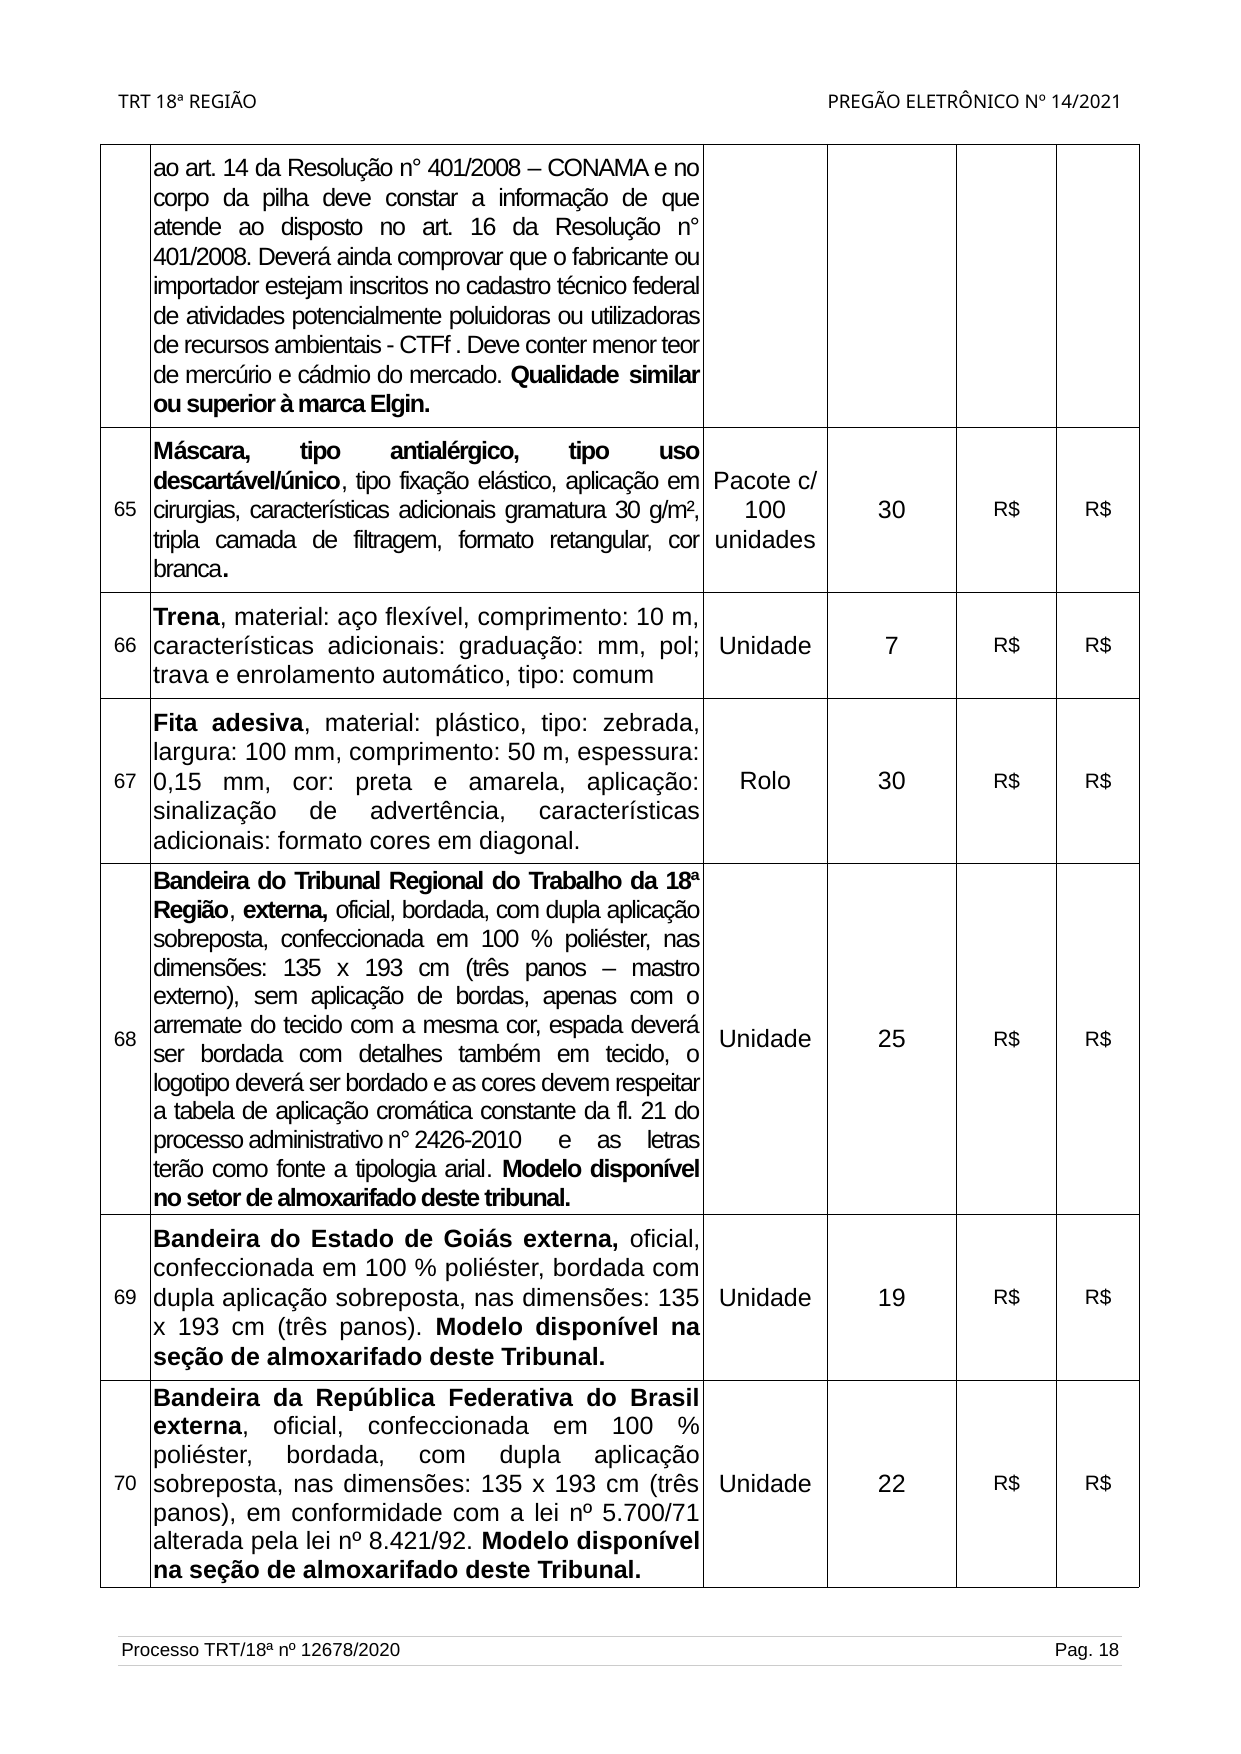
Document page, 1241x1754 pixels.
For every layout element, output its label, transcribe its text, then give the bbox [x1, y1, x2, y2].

table_cell [704, 145, 827, 427]
table_cell Unidade [704, 1215, 827, 1379]
table_cell ao art. 14 da Resolução n° 401/2008 – CONAMA e no corpo da pilha deve constar a informação de que atende ao disposto no art. 16 da Resolução n° 401/2008. Deverá ainda comprovar que o fabricante ou importador estejam inscritos no cadastro técnico federal de atividades potencialmente poluidoras ou utilizadoras de recursos ambientais - CTFf . Deve conter menor teor de mercúrio e cádmio do mercado. Qualidade similar ou superior à marca Elgin. [151, 145, 703, 427]
table_cell R$ [1057, 1381, 1139, 1587]
table_cell 25 [828, 864, 956, 1214]
table_cell 7 [828, 593, 956, 698]
table_cell 66 [101, 593, 150, 698]
table_cell R$ [1057, 699, 1139, 863]
table_cell R$ [1057, 428, 1139, 592]
table_cell 30 [828, 428, 956, 592]
table_cell 65 [101, 428, 150, 592]
table_cell 30 [828, 699, 956, 863]
table_cell 70 [101, 1381, 150, 1587]
table_cell 67 [101, 699, 150, 863]
table_cell Rolo [704, 699, 827, 863]
table_cell R$ [957, 699, 1056, 863]
table_cell Bandeira da República Federativa do Brasil externa, oficial, confeccionada em 100 % poliéster, bordada, com dupla aplicação sobreposta, nas dimensões: 135 x 193 cm (três panos), em conformidade com a lei nº 5.700/71 alterada pela lei nº 8.421/92. Modelo disponível na seção de almoxarifado deste Tribunal. [151, 1381, 703, 1587]
table_cell R$ [957, 428, 1056, 592]
table_cell 68 [101, 864, 150, 1214]
table_cell R$ [1057, 864, 1139, 1214]
table_cell [828, 145, 956, 427]
table_cell Fita adesiva, material: plástico, tipo: zebrada, largura: 100 mm, comprimento: 50 m, espessura: 0,15 mm, cor: preta e amarela, aplicação: sinalização de advertência, características adicionais: formato cores em diagonal. [151, 699, 703, 863]
table_cell R$ [1057, 1215, 1139, 1379]
table_cell Unidade [704, 864, 827, 1214]
table_cell Unidade [704, 593, 827, 698]
table_cell R$ [957, 1215, 1056, 1379]
table_cell R$ [957, 593, 1056, 698]
table_cell [101, 145, 150, 427]
table_cell 19 [828, 1215, 956, 1379]
table_cell Bandeira do Estado de Goiás externa, oficial, confeccionada em 100 % poliéster, bordada com dupla aplicação sobreposta, nas dimensões: 135 x 193 cm (três panos). Modelo disponível na seção de almoxarifado deste Tribunal. [151, 1215, 703, 1379]
table_cell 69 [101, 1215, 150, 1379]
table_cell Pacote c/ 100 unidades [704, 428, 827, 592]
table_cell R$ [957, 864, 1056, 1214]
table_cell 22 [828, 1381, 956, 1587]
table_cell [1057, 145, 1139, 427]
table_cell Unidade [704, 1381, 827, 1587]
table_cell Trena, material: aço flexível, comprimento: 10 m, características adicionais: graduação: mm, pol; trava e enrolamento automático, tipo: comum [151, 593, 703, 698]
table_cell Bandeira do Tribunal Regional do Trabalho da 18ª Região, externa, oficial, bordada, com dupla aplicação sobreposta, confeccionada em 100 % poliéster, nas dimensões: 135 x 193 cm (três panos – mastro externo), sem aplicação de bordas, apenas com o arremate do tecido com a mesma cor, espada deverá ser bordada com detalhes também em tecido, o logotipo deverá ser bordado e as cores devem respeitar a tabela de aplicação cromática constante da fl. 21 do processo administrativo n° 2426-2010 e as letras terão como fonte a tipologia arial. Modelo disponível no setor de almoxarifado deste tribunal. [151, 864, 703, 1214]
table_cell R$ [957, 1381, 1056, 1587]
table_cell [957, 145, 1056, 427]
table_cell R$ [1057, 593, 1139, 698]
table_cell Máscara, tipo antialérgico, tipo uso descartável/único, tipo fixação elástico, aplicação em cirurgias, características adicionais gramatura 30 g/m², tripla camada de filtragem, formato retangular, cor branca. [151, 428, 703, 592]
